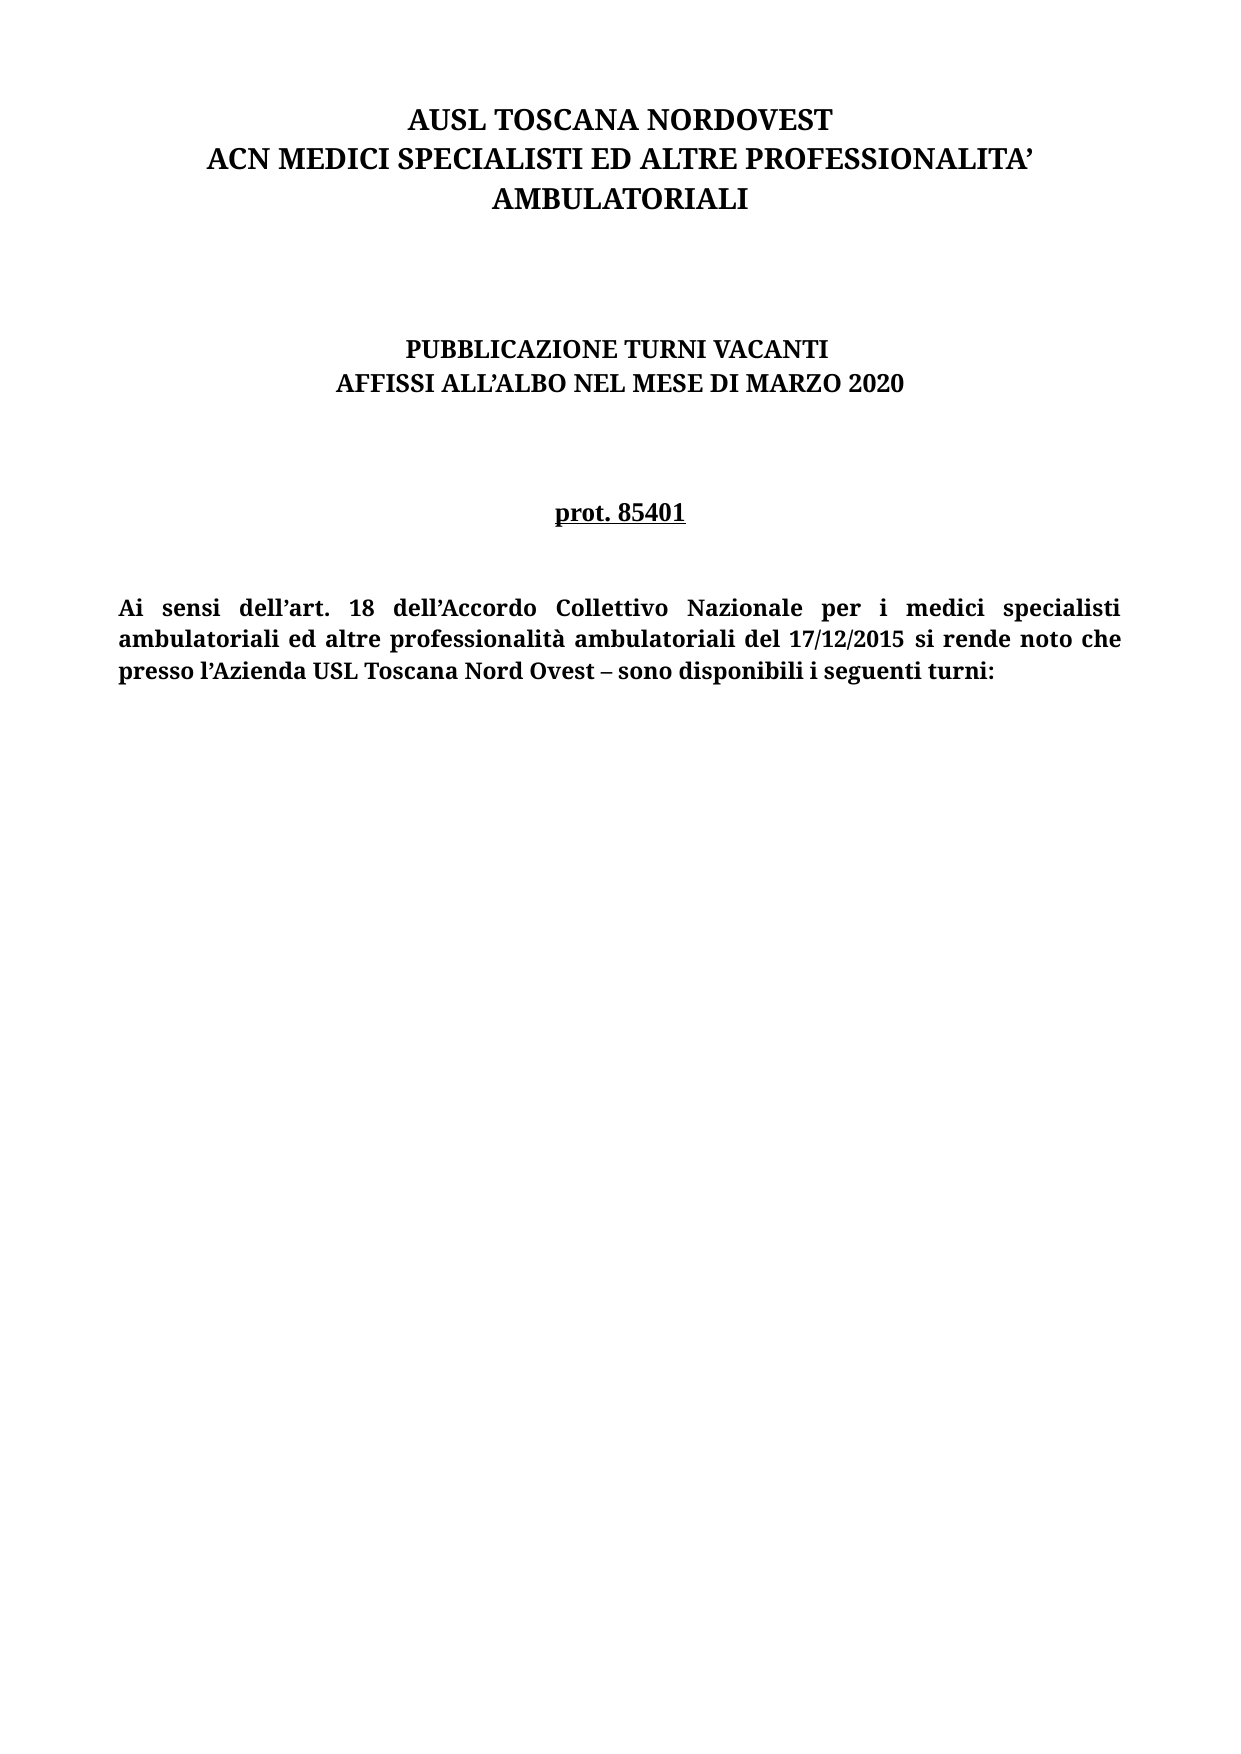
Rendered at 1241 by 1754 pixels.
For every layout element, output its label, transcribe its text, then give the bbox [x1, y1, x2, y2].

text ACN MEDICI SPECIALISTI ED ALTRE PROFESSIONALITA’ AMBULATORIALI [118, 138, 1122, 218]
text Ai sensi dell’art. 18 dell’Accordo Collettivo Nazionale per i medici specialisti ambulatoriali ed altre professionalità ambulatoriali del 17/12/2015 si rende noto che presso l’Azienda USL Toscana Nord Ovest – sono disponibili i seguenti turni: [118, 592, 1122, 686]
text AFFISSI ALL’ALBO NEL MESE DI MARZO 2020 [118, 365, 1122, 399]
text AUSL TOSCANA NORDOVEST [118, 99, 1122, 138]
text prot. 85401 [118, 496, 1122, 527]
text PUBBLICAZIONE TURNI VACANTI [118, 331, 1122, 365]
